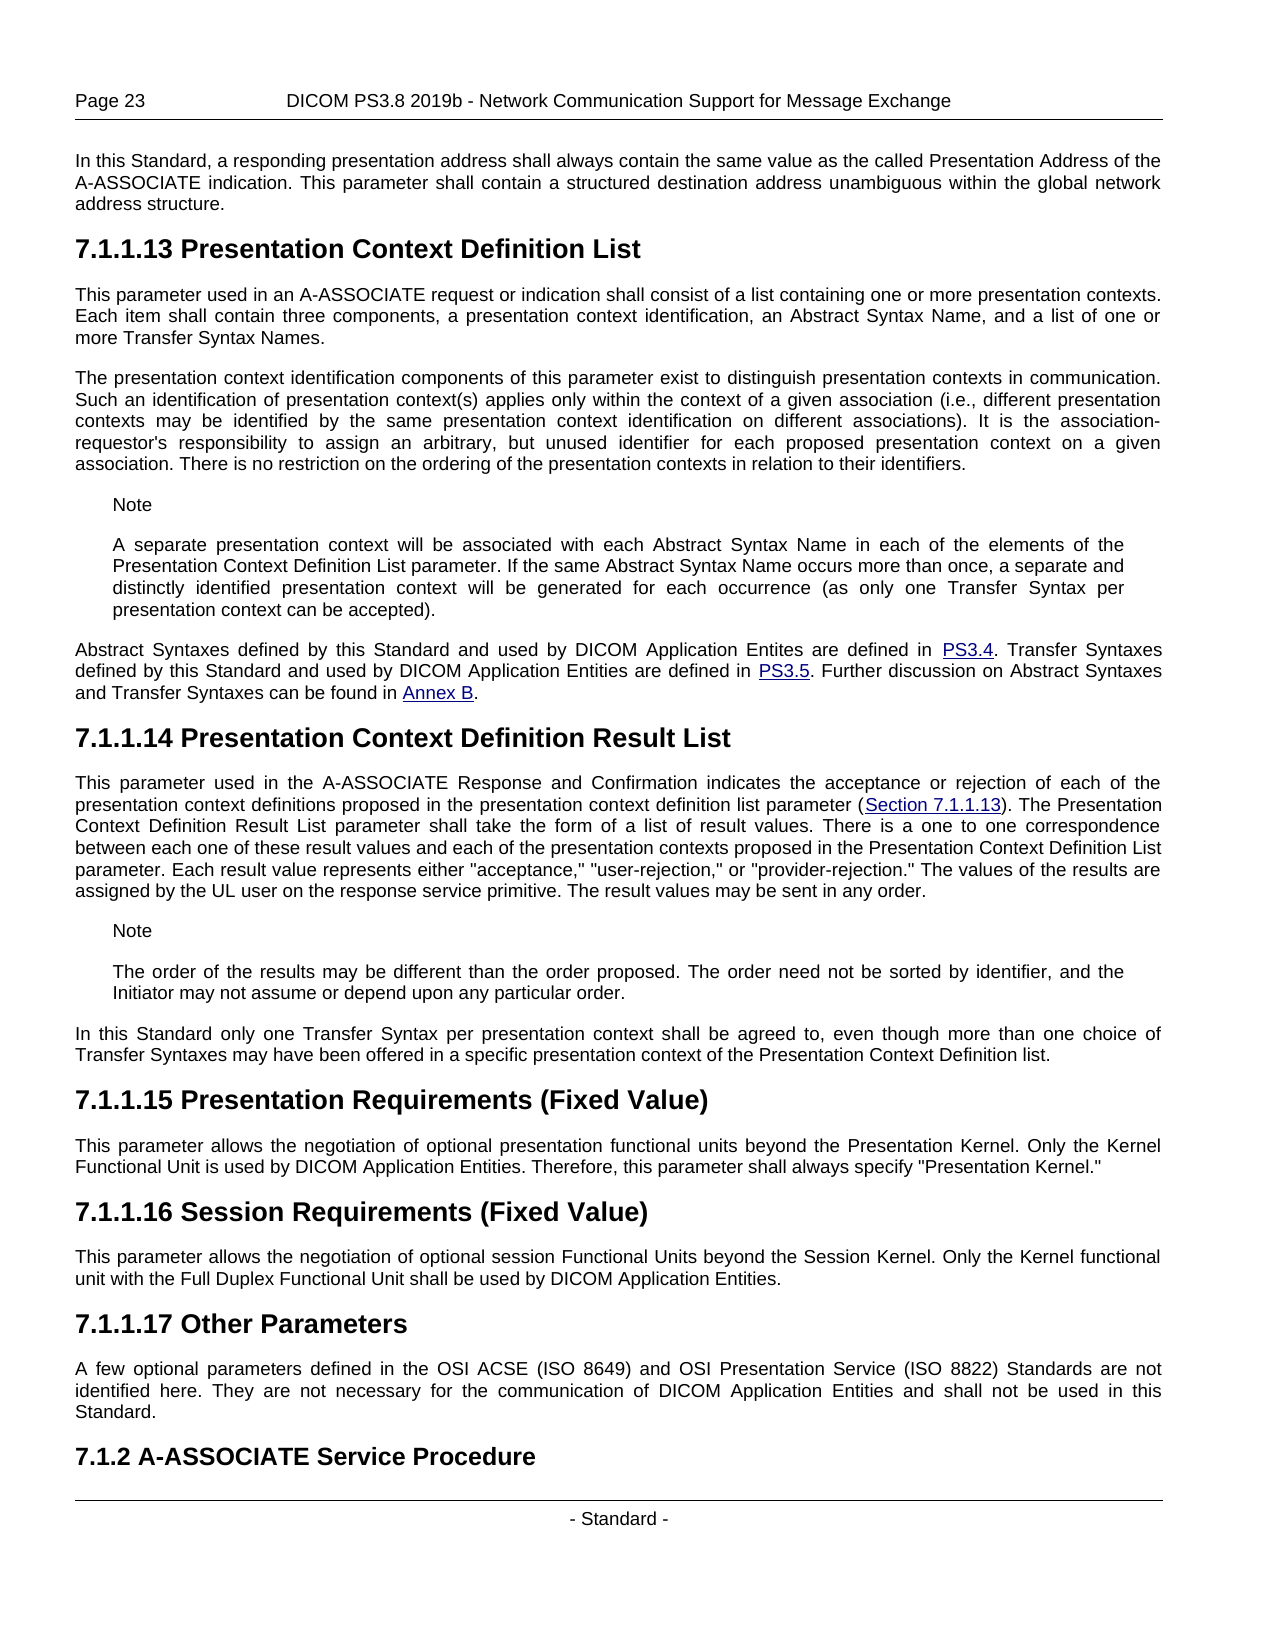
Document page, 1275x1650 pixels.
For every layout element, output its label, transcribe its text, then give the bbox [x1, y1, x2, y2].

text A few optional parameters defined in the OSI ACSE (ISO 8649) and OSI Presentation Service (ISO 8822) Standards are not identified here. They are not necessary for the communication of DICOM Application Entities and shall not be used in this Standard. [75, 1358, 1162, 1423]
text The order of the results may be different than the order proposed. The order need not be sorted by identifier, and the Initiator may not assume or depend upon any particular order. [112, 961, 1125, 1004]
text Note [112, 493, 1125, 515]
text The presentation context identification components of this parameter exist to distinguish presentation contexts in communication. Such an identification of presentation context(s) applies only within the context of a given association (i.e., different presentation contexts may be identified by the same presentation context identification on different associations). It is the association-requestor's responsibility to assign an arbitrary, but unused identifier for each proposed presentation context on a given association. There is no restriction on the ordering of the presentation contexts in relation to their identifiers. [75, 367, 1162, 475]
text 7.1.2 A-ASSOCIATE Service Procedure [75, 1442, 1162, 1470]
text 7.1.1.14 Presentation Context Definition Result List [75, 722, 1162, 753]
text 7.1.1.15 Presentation Requirements (Fixed Value) [75, 1084, 1162, 1116]
text 7.1.1.13 Presentation Context Definition List [75, 233, 1162, 265]
text This parameter allows the negotiation of optional presentation functional units beyond the Presentation Kernel. Only the Kernel Functional Unit is used by DICOM Application Entities. Therefore, this parameter shall always specify "Presentation Kernel." [75, 1134, 1162, 1177]
text This parameter allows the negotiation of optional session Functional Units beyond the Session Kernel. Only the Kernel functional unit with the Full Duplex Functional Unit shall be used by DICOM Application Entities. [75, 1246, 1162, 1289]
text In this Standard, a responding presentation address shall always contain the same value as the called Presentation Address of the A-ASSOCIATE indication. This parameter shall contain a structured destination address unambiguous within the global network address structure. [75, 150, 1162, 215]
text 7.1.1.17 Other Parameters [75, 1308, 1162, 1339]
text In this Standard only one Transfer Syntax per presentation context shall be agreed to, even though more than one choice of Transfer Syntaxes may have been offered in a specific presentation context of the Presentation Context Definition list. [75, 1022, 1162, 1066]
text This parameter used in an A-ASSOCIATE request or indication shall consist of a list containing one or more presentation contexts. Each item shall contain three components, a presentation context identification, an Abstract Syntax Name, and a list of one or more Transfer Syntax Names. [75, 283, 1162, 348]
text A separate presentation context will be associated with each Abstract Syntax Name in each of the elements of the Presentation Context Definition List parameter. If the same Abstract Syntax Name occurs more than once, a separate and distinctly identified presentation context will be generated for each occurrence (as only one Transfer Syntax per presentation context can be accepted). [112, 534, 1125, 620]
text 7.1.1.16 Session Requirements (Fixed Value) [75, 1196, 1162, 1227]
text This parameter used in the A-ASSOCIATE Response and Confirmation indicates the acceptance or rejection of each of the presentation context definitions proposed in the presentation context definition list parameter (Section 7.1.1.13). The Presentation Context Definition Result List parameter shall take the form of a list of result values. There is a one to one correspondence between each one of these result values and each of the presentation contexts proposed in the Presentation Context Definition List parameter. Each result value represents either "acceptance," "user-rejection," or "provider-rejection." The values of the results are assigned by the UL user on the response service primitive. The result values may be sent in any order. [75, 772, 1162, 902]
text Abstract Syntaxes defined by this Standard and used by DICOM Application Entites are defined in PS3.4. Transfer Syntaxes defined by this Standard and used by DICOM Application Entities are defined in PS3.5. Further discussion on Abstract Syntaxes and Transfer Syntaxes can be found in Annex B. [75, 639, 1162, 703]
text Note [112, 920, 1125, 942]
